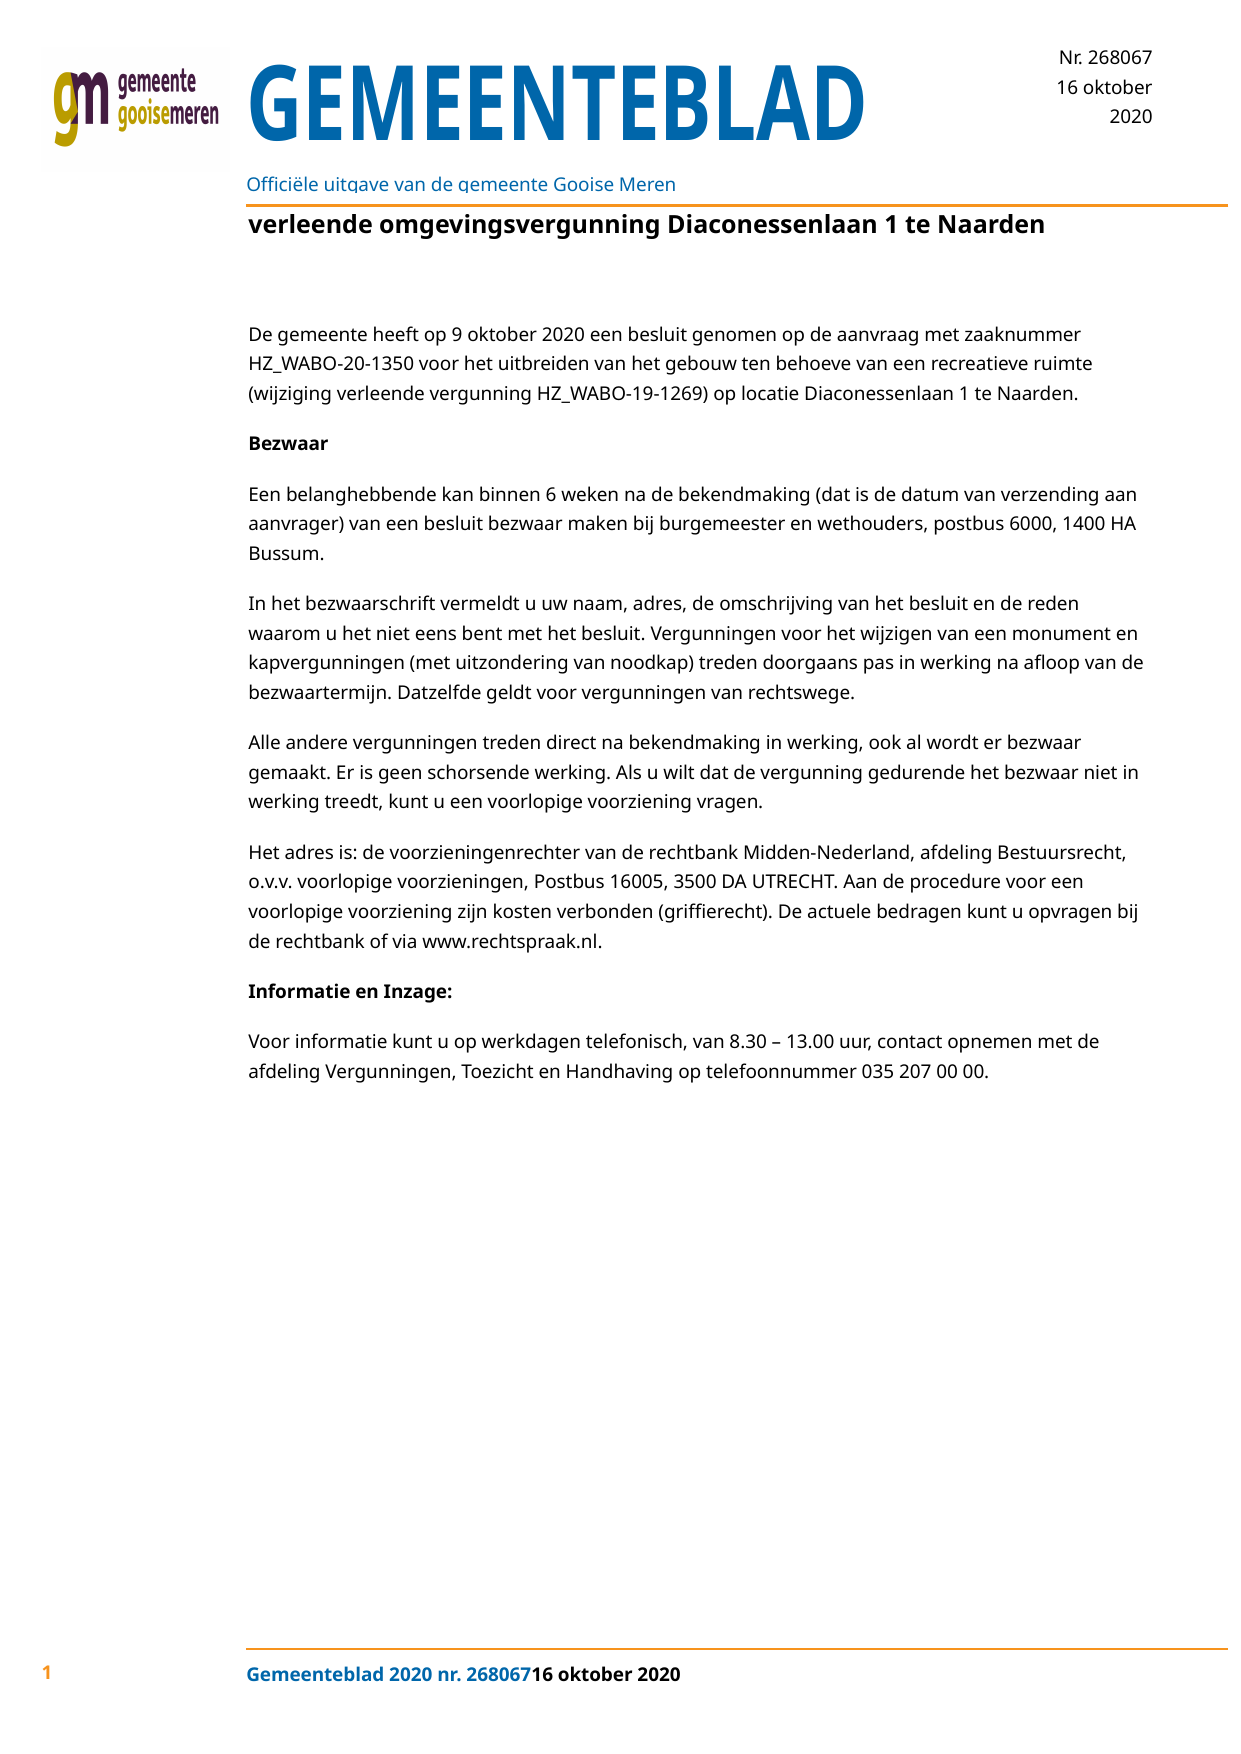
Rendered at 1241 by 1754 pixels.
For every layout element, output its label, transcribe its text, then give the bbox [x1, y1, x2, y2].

text Informatie en Inzage: [248, 978, 1152, 1004]
text Het adres is: de voorzieningenrechter van de rechtbank Midden-Nederland, afdeling Bestuursrecht, o.v.v. voorlopige voorzieningen, Postbus 16005, 3500 DA UTRECHT. Aan de procedure voor een voorlopige voorziening zijn kosten verbonden (griffierecht). De actuele bedragen kunt u opvragen bij de rechtbank of via www.rechtspraak.nl. [248, 839, 1152, 953]
text Bezwaar [248, 430, 1152, 456]
text Voor informatie kunt u op werkdagen telefonisch, van 8.30 – 13.00 uur, contact opnemen met de afdeling Vergunningen, Toezicht en Handhaving op telefoonnummer 035 207 00 00. [248, 1029, 1152, 1084]
text De gemeente heeft op 9 oktober 2020 een besluit genomen op de aanvraag met zaaknummer HZ_WABO-20-1350 voor het uitbreiden van het gebouw ten behoeve van een recreatieve ruimte (wijziging verleende vergunning HZ_WABO-19-1269) op locatie Diaconessenlaan 1 te Naarden. [248, 321, 1152, 406]
text Een belanghebbende kan binnen 6 weken na de bekendmaking (dat is de datum van verzending aan aanvrager) van een besluit bezwaar maken bij burgemeester en wethouders, postbus 6000, 1400 HA Bussum. [248, 481, 1152, 566]
text verleende omgevingsvergunning Diaconessenlaan 1 te Naarden [248, 207, 1152, 241]
text Alle andere vergunningen treden direct na bekendmaking in werking, ook al wordt er bezwaar gemaakt. Er is geen schorsende werking. Als u wilt dat de vergunning gedurende het bezwaar niet in werking treedt, kunt u een voorlopige voorziening vragen. [248, 729, 1152, 814]
picture [41, 47, 231, 172]
text In het bezwaarschrift vermeldt u uw naam, adres, de omschrijving van het besluit en de reden waarom u het niet eens bent met het besluit. Vergunningen voor het wijzigen van een monument en kapvergunningen (met uitzondering van noodkap) treden doorgaans pas in werking na afloop van de bezwaartermijn. Datzelfde geldt voor vergunningen van rechtswege. [248, 590, 1152, 705]
